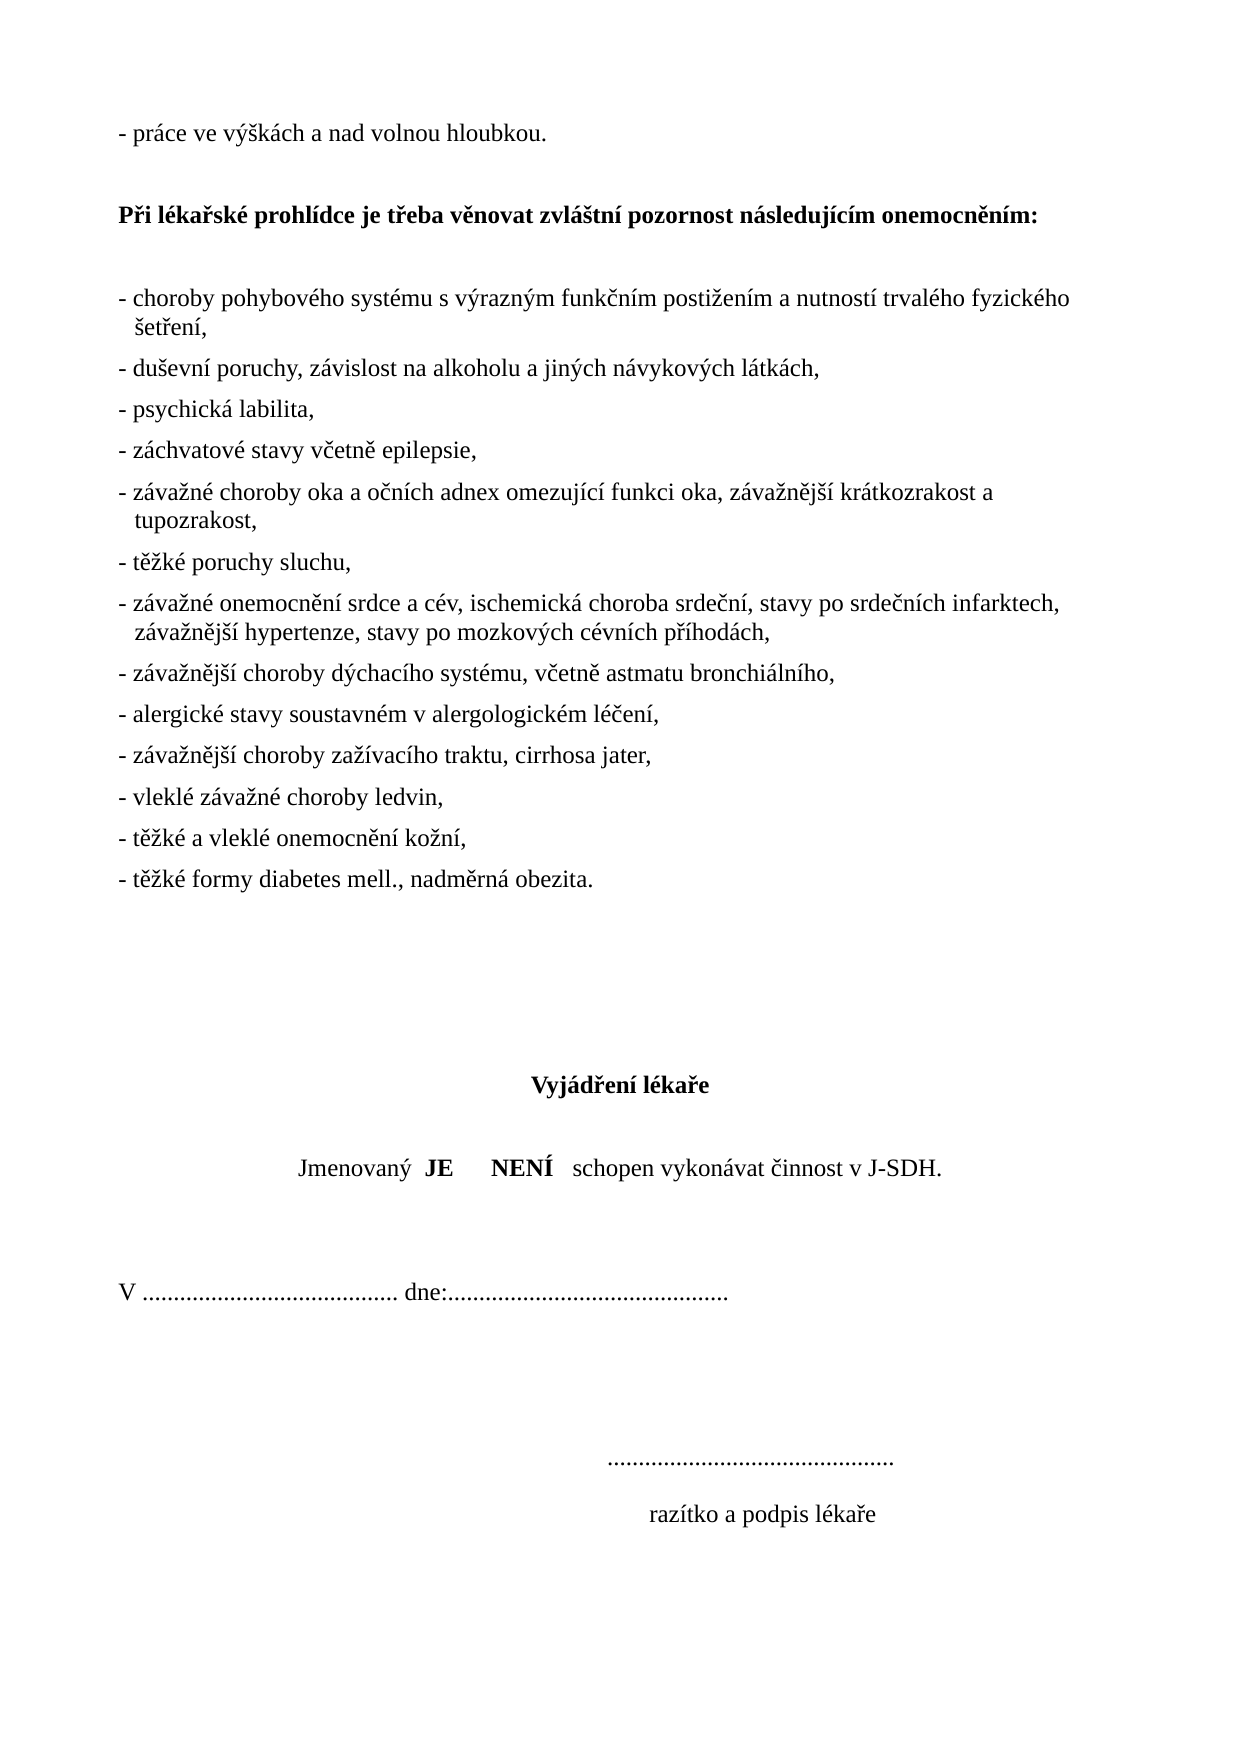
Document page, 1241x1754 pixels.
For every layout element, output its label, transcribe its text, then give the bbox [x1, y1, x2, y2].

text - závažné onemocnění srdce a cév, ischemická choroba srdeční, stavy po srdečních infarktech, závažnější hypertenze, stavy po mozkových cévních příhodách, [118, 588, 1122, 646]
text - duševní poruchy, závislost na alkoholu a jiných návykových látkách, [118, 353, 1122, 382]
text - práce ve výškách a nad volnou hloubkou. [118, 118, 1122, 147]
text - závažnější choroby dýchacího systému, včetně astmatu bronchiálního, [118, 658, 1122, 687]
text Při lékařské prohlídce je třeba věnovat zvláštní pozornost následujícím onemocněním: [118, 201, 1122, 229]
text razítko a podpis lékaře [118, 1483, 1122, 1531]
text - vleklé závažné choroby ledvin, [118, 782, 1122, 811]
text - těžké a vleklé onemocnění kožní, [118, 823, 1122, 852]
text .............................................. [118, 1442, 1122, 1471]
text - těžké formy diabetes mell., nadměrná obezita. [118, 864, 1122, 893]
text - alergické stavy soustavném v alergologickém léčení, [118, 699, 1122, 728]
text Vyjádření lékaře [118, 1071, 1122, 1099]
text - závažné choroby oka a očních adnex omezující funkci oka, závažnější krátkozrakost a tupozrakost, [118, 477, 1122, 534]
text - psychická labilita, [118, 394, 1122, 423]
text - záchvatové stavy včetně epilepsie, [118, 436, 1122, 464]
text - závažnější choroby zažívacího traktu, cirrhosa jater, [118, 741, 1122, 769]
text - těžké poruchy sluchu, [118, 547, 1122, 576]
text V ......................................... dne:............................................. [118, 1277, 1122, 1306]
text Jmenovaný JE NENÍ schopen vykonávat činnost v J-SDH. [118, 1153, 1122, 1182]
text - choroby pohybového systému s výrazným funkčním postižením a nutností trvalého fyzického šetření, [118, 283, 1122, 341]
